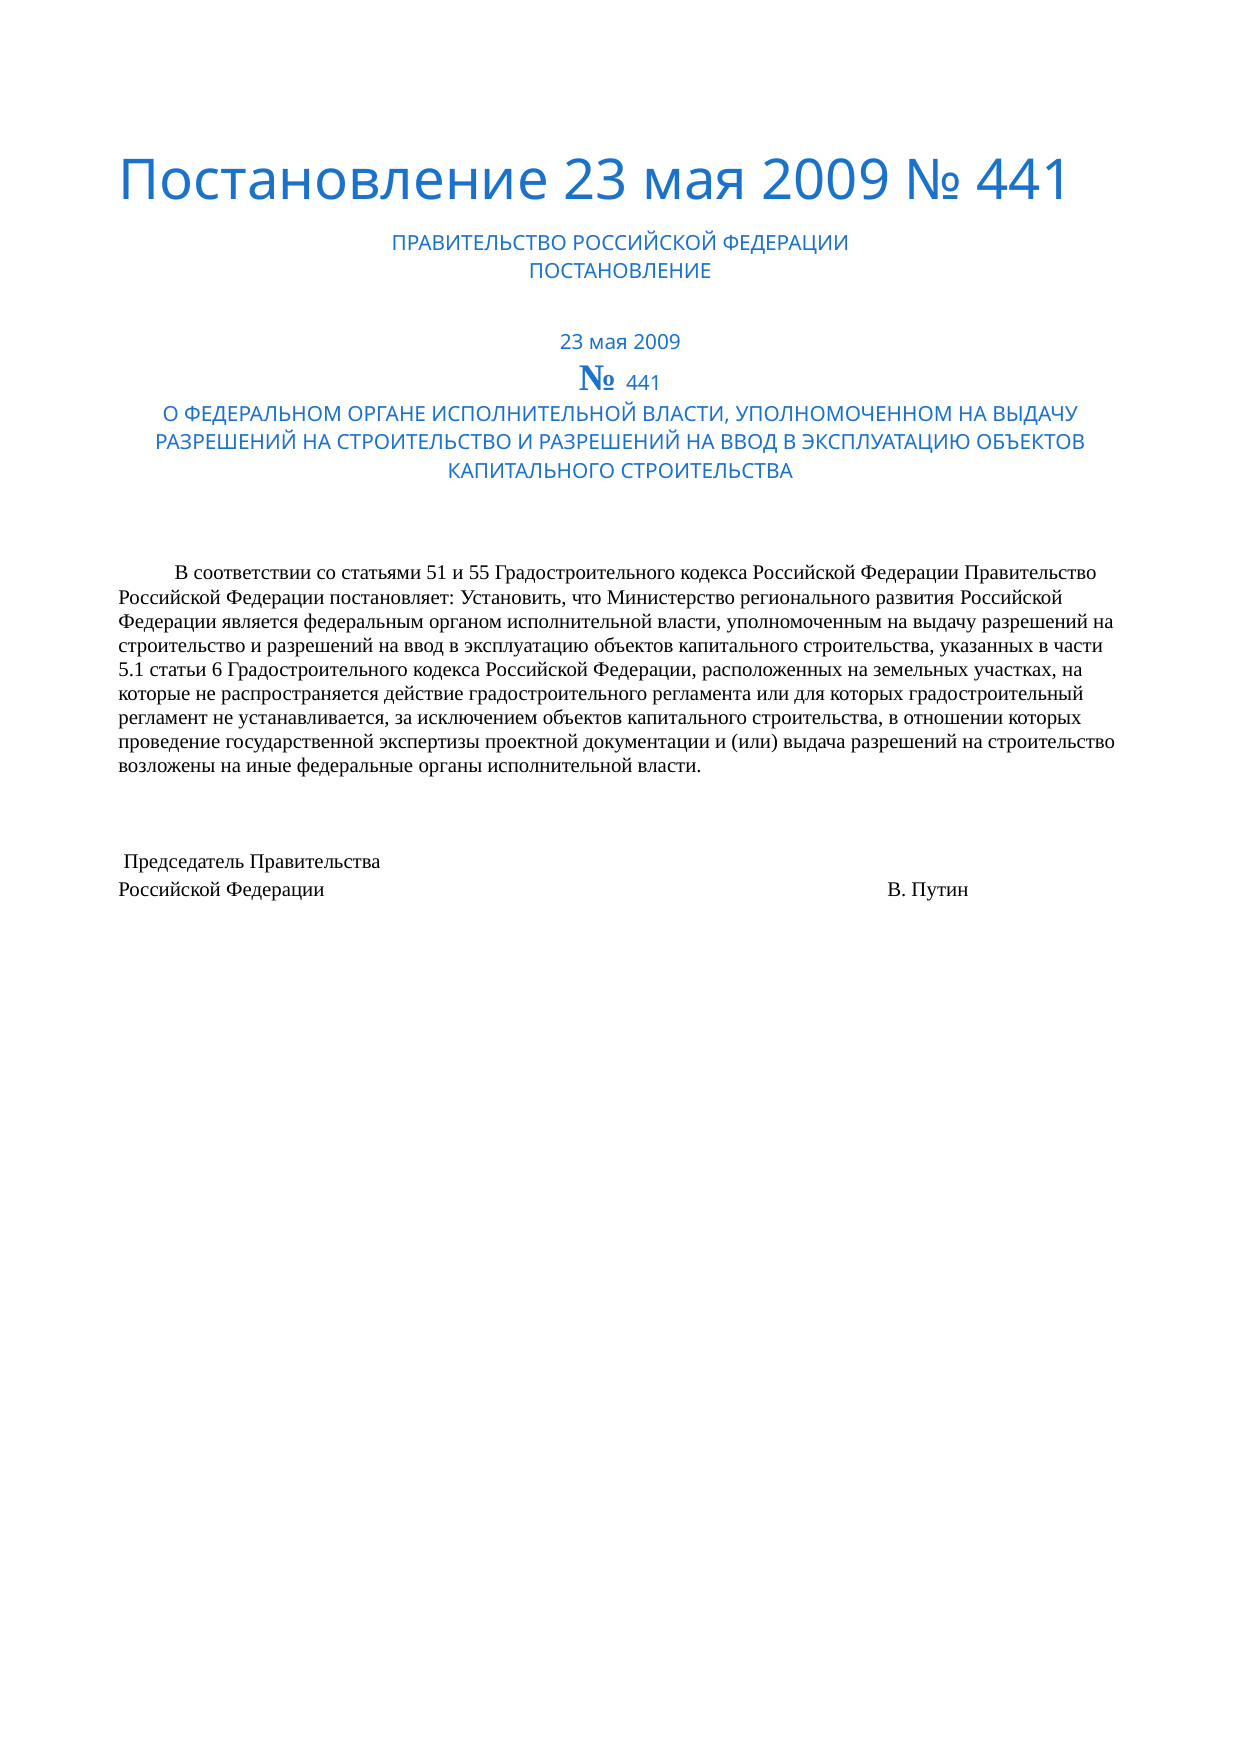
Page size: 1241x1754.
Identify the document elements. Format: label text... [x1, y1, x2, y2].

subtitle ПРАВИТЕЛЬСТВО РОССИЙСКОЙ ФЕДЕРАЦИИ [118, 228, 1122, 257]
subtitle О ФЕДЕРАЛЬНОМ ОРГАНЕ ИСПОЛНИТЕЛЬНОЙ ВЛАСТИ, УПОЛНОМОЧЕННОМ НА ВЫДАЧУ РАЗРЕШЕНИЙ НА СТРОИТЕЛЬСТВО И РАЗРЕШЕНИЙ НА ВВОД В ЭКСПЛУАТАЦИЮ ОБЪЕКТОВ КАПИТАЛЬНОГО СТРОИТЕЛЬСТВА [118, 399, 1122, 484]
subtitle № 441 [118, 356, 1122, 399]
subtitle Постановление 23 мая 2009 № 441 [118, 139, 1122, 216]
subtitle 23 мая 2009 [118, 327, 1122, 356]
text В соответствии со статьями 51 и 55 Градостроительного кодекса Российской Федерации Правительство Российской Федерации постановляет: Установить, что Министерство регионального развития Российской Федерации является федеральным органом исполнительной власти, уполномоченным на выдачу разрешений на строительство и разрешений на ввод в эксплуатацию объектов капитального строительства, указанных в части 5.1 статьи 6 Градостроительного кодекса Российской Федерации, расположенных на земельных участках, на которые не распространяется действие градостроительного регламента или для которых градостроительный регламент не устанавливается, за исключением объектов капитального строительства, в отношении которых проведение государственной экспертизы проектной документации и (или) выдача разрешений на строительство возложены на иные федеральные органы исполнительной власти. Председатель Правительства Российской Федерации В. Путин [118, 527, 1122, 902]
subtitle ПОСТАНОВЛЕНИЕ [118, 257, 1122, 285]
